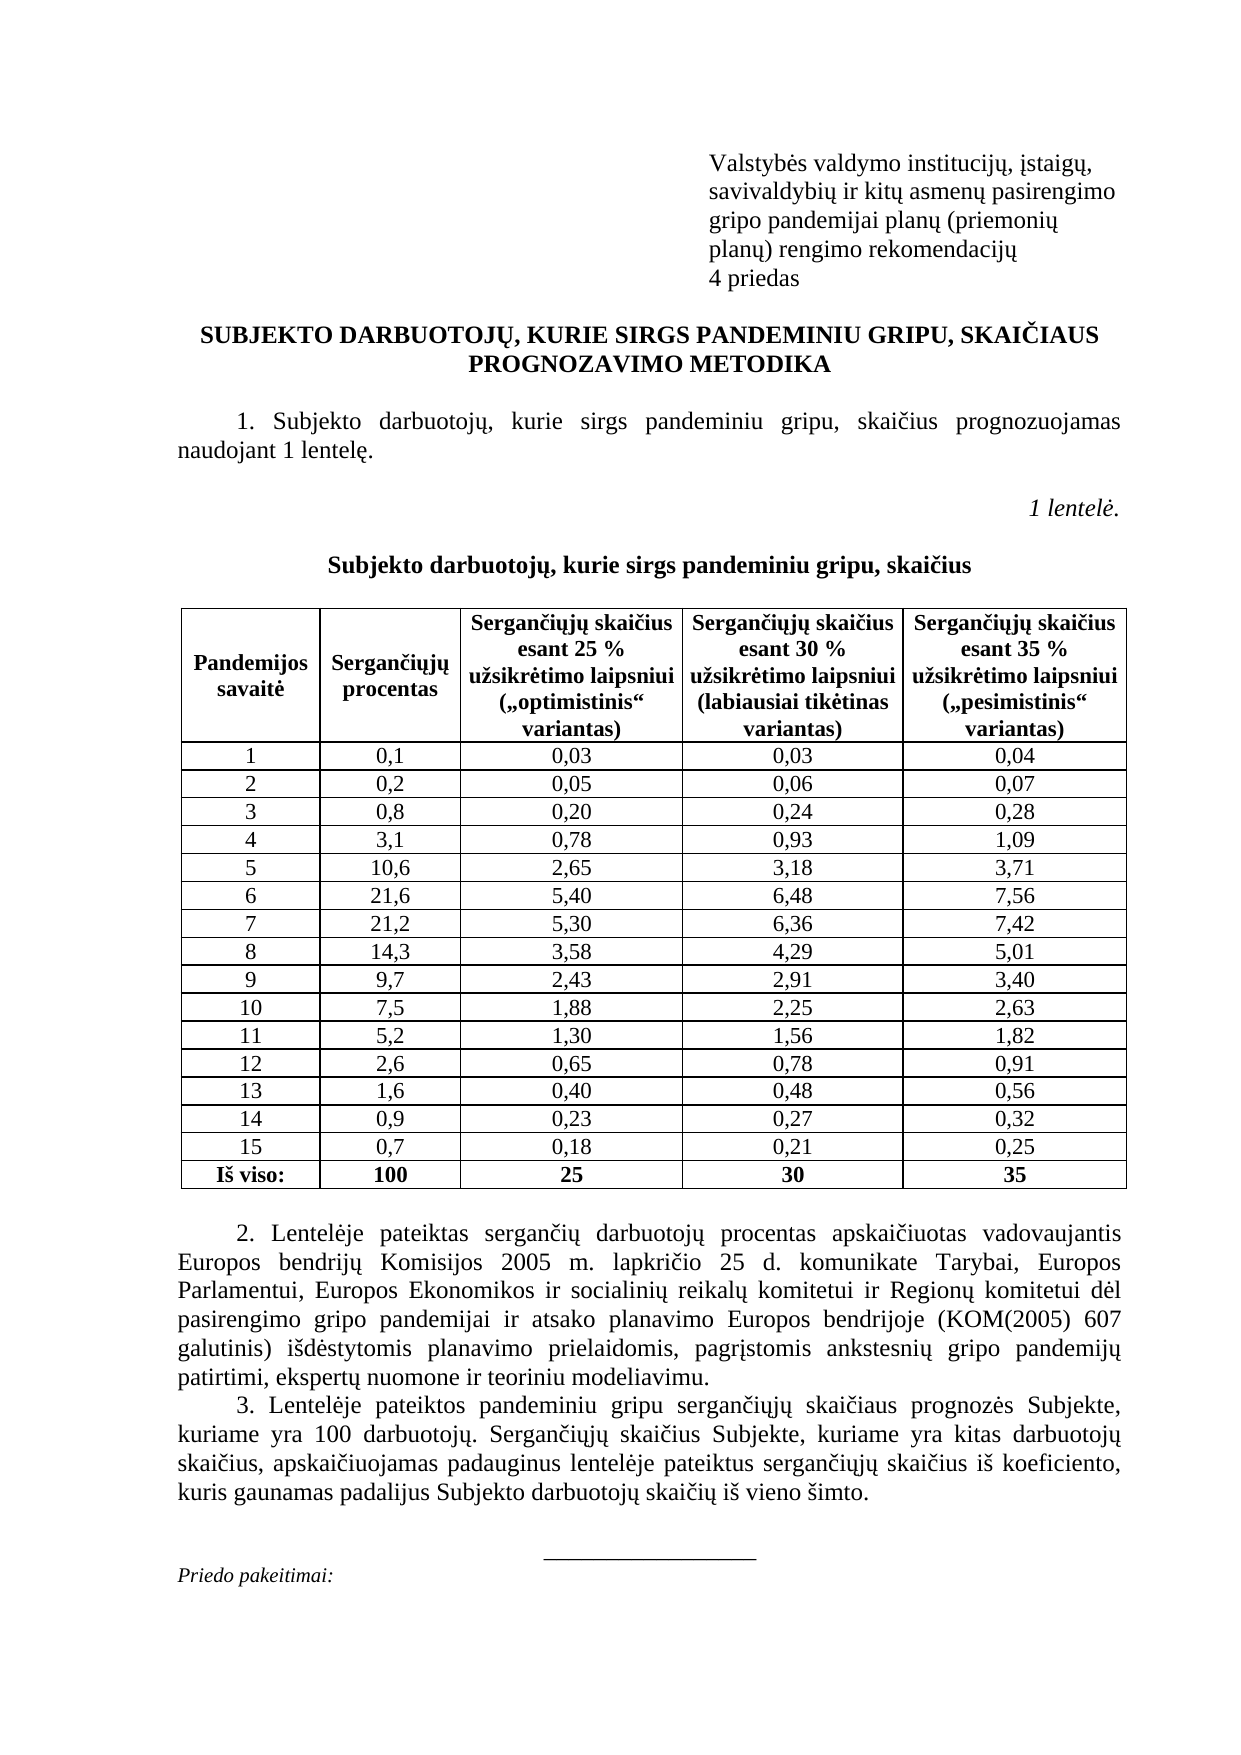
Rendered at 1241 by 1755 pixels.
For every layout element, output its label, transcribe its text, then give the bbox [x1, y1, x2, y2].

table_cell 100 [321, 1161, 460, 1188]
table_cell 1 [182, 743, 319, 769]
text savivaldybių ir kitų asmenų pasirengimo [177, 176, 1122, 205]
table_cell 0,40 [461, 1078, 682, 1104]
table_cell 13 [182, 1078, 319, 1104]
table_cell 0,65 [461, 1050, 682, 1076]
text Subjekto darbuotojų, kurie sirgs pandeminiu gripu, skaičius [177, 550, 1122, 579]
table_cell 5,40 [461, 882, 682, 908]
table_cell 2,91 [683, 966, 902, 992]
table_cell 0,78 [683, 1050, 902, 1076]
table_cell 1,09 [904, 826, 1126, 853]
table_cell 0,7 [321, 1133, 460, 1160]
table_cell 0,1 [321, 743, 460, 769]
text gripo pandemijai planų (priemonių [177, 205, 1122, 234]
table_cell 0,05 [461, 771, 682, 797]
text 3. Lentelėje pateiktos pandeminiu gripu sergančiųjų skaičiaus prognozės Subjekte, kuriame yra 100 darbuotojų. Sergančiųjų skaičius Subjekte, kuriame yra kitas darbuotojų skaičius, apskaičiuojamas padauginus lentelėje pateiktus sergančiųjų skaičius iš koeficiento, kuris gaunamas padalijus Subjekto darbuotojų skaičių iš vieno šimto. [177, 1390, 1122, 1505]
table_cell 0,18 [461, 1133, 682, 1160]
text planų) rengimo rekomendacijų [177, 234, 1122, 263]
table_cell 0,27 [683, 1106, 902, 1132]
table_cell 1,56 [683, 1022, 902, 1048]
table_cell 30 [683, 1161, 902, 1188]
table_cell 0,21 [683, 1133, 902, 1160]
table_cell 2 [182, 771, 319, 797]
table_cell 0,03 [461, 743, 682, 769]
table_cell 9 [182, 966, 319, 992]
table_cell 14 [182, 1106, 319, 1132]
table_header Sergančiųjų skaičius esant 35 % užsikrėtimo laipsniui („pesimistinis“ variantas) [904, 609, 1126, 741]
table_cell 0,2 [321, 771, 460, 797]
table_cell 0,28 [904, 798, 1126, 825]
table_cell 1,30 [461, 1022, 682, 1048]
table_cell 0,25 [904, 1133, 1126, 1160]
table_cell 0,32 [904, 1106, 1126, 1132]
table_cell 0,20 [461, 798, 682, 825]
text SUBJEKTO DARBUOTOJŲ, KURIE SIRGS PANDEMINIU GRIPU, SKAIČIAUS PROGNOZAVIMO METODIKA [177, 320, 1122, 378]
text 1. Subjekto darbuotojų, kurie sirgs pandeminiu gripu, skaičius prognozuojamas naudojant 1 lentelę. [177, 406, 1122, 464]
table_cell Iš viso: [182, 1161, 319, 1188]
table_cell 1,6 [321, 1078, 460, 1104]
table_cell 0,56 [904, 1078, 1126, 1104]
table_cell 2,43 [461, 966, 682, 992]
table_cell 5 [182, 854, 319, 881]
table_cell 10,6 [321, 854, 460, 881]
table_cell 0,03 [683, 743, 902, 769]
table_cell 3,1 [321, 826, 460, 853]
table_cell 3,18 [683, 854, 902, 881]
table_cell 0,8 [321, 798, 460, 825]
table_cell 4 [182, 826, 319, 853]
table_cell 8 [182, 938, 319, 964]
table_cell 7,42 [904, 910, 1126, 936]
table_cell 0,06 [683, 771, 902, 797]
text Valstybės valdymo institucijų, įstaigų, [702, 148, 1122, 176]
text 2. Lentelėje pateiktas sergančių darbuotojų procentas apskaičiuotas vadovaujantis Europos bendrijų Komisijos 2005 m. lapkričio 25 d. komunikate Tarybai, Europos Parlamentui, Europos Ekonomikos ir socialinių reikalų komitetui ir Regionų komitetui dėl pasirengimo gripo pandemijai ir atsako planavimo Europos bendrijoje (KOM(2005) 607 galutinis) išdėstytomis planavimo prielaidomis, pagrįstomis ankstesnių gripo pandemijų patirtimi, ekspertų nuomone ir teoriniu modeliavimu. [177, 1218, 1122, 1390]
table_cell 0,48 [683, 1078, 902, 1104]
table_cell 0,07 [904, 771, 1126, 797]
table_cell 0,91 [904, 1050, 1126, 1076]
table_cell 2,65 [461, 854, 682, 881]
table_header Sergančiųjų skaičius esant 30 % užsikrėtimo laipsniui (labiausiai tikėtinas variantas) [683, 609, 902, 741]
table_cell 6,36 [683, 910, 902, 936]
table_cell 2,6 [321, 1050, 460, 1076]
table_header Sergančiųjų procentas [321, 609, 460, 741]
table_cell 5,30 [461, 910, 682, 936]
table_cell 6 [182, 882, 319, 908]
table_cell 9,7 [321, 966, 460, 992]
table_cell 0,24 [683, 798, 902, 825]
text Priedo pakeitimai: [177, 1563, 1122, 1587]
table_cell 2,63 [904, 994, 1126, 1020]
text 4 priedas [177, 263, 1122, 291]
text 1 lentelė. [177, 493, 1122, 521]
table_cell 12 [182, 1050, 319, 1076]
table_cell 5,2 [321, 1022, 460, 1048]
table_cell 3,58 [461, 938, 682, 964]
table_cell 21,6 [321, 882, 460, 908]
table_cell 5,01 [904, 938, 1126, 964]
text _________________ [177, 1534, 1122, 1563]
table_cell 3,40 [904, 966, 1126, 992]
table_cell 11 [182, 1022, 319, 1048]
table_cell 14,3 [321, 938, 460, 964]
table_cell 7,5 [321, 994, 460, 1020]
table_cell 1,88 [461, 994, 682, 1020]
table_header Sergančiųjų skaičius esant 25 % užsikrėtimo laipsniui („optimistinis“ variantas) [461, 609, 682, 741]
table_cell 7,56 [904, 882, 1126, 908]
table_cell 3,71 [904, 854, 1126, 881]
table_header Pandemijos savaitė [182, 609, 319, 741]
table_cell 3 [182, 798, 319, 825]
table_cell 25 [461, 1161, 682, 1188]
table_cell 0,93 [683, 826, 902, 853]
table_cell 0,04 [904, 743, 1126, 769]
table_cell 0,9 [321, 1106, 460, 1132]
table_cell 2,25 [683, 994, 902, 1020]
table_cell 15 [182, 1133, 319, 1160]
table_cell 35 [904, 1161, 1126, 1188]
table_cell 0,23 [461, 1106, 682, 1132]
table_cell 7 [182, 910, 319, 936]
table_cell 4,29 [683, 938, 902, 964]
table_cell 0,78 [461, 826, 682, 853]
table_cell 1,82 [904, 1022, 1126, 1048]
table_cell 6,48 [683, 882, 902, 908]
table_cell 21,2 [321, 910, 460, 936]
table_cell 10 [182, 994, 319, 1020]
